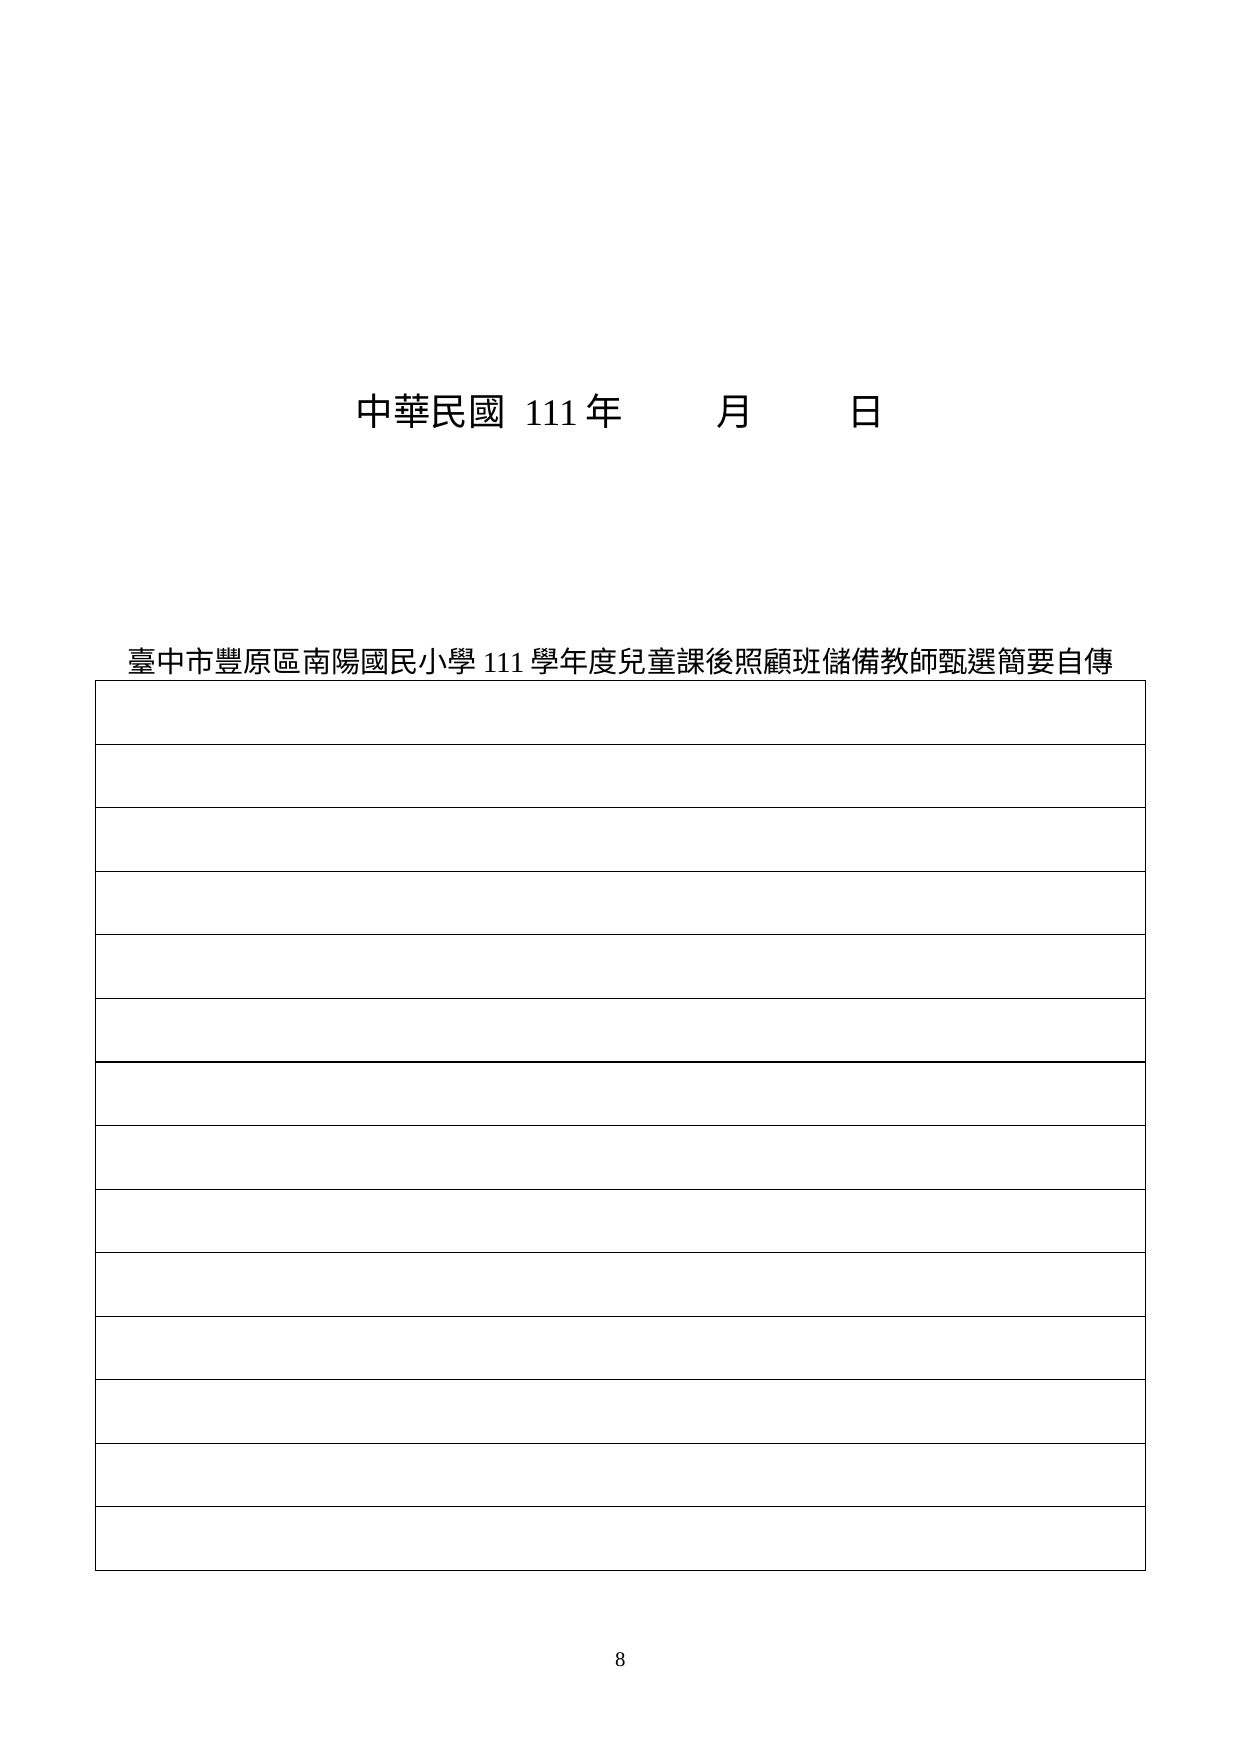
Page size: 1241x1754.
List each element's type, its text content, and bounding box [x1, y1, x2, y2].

table_cell [96, 1444, 1145, 1506]
table_cell [96, 1253, 1145, 1316]
table_cell [96, 1063, 1145, 1125]
text 臺中市豐原區南陽國民小學111學年度兒童課後照顧班儲備教師甄選簡要自傳 [89, 618, 1152, 680]
text 中華民國 111年 月 日 [89, 368, 1152, 430]
table_cell [96, 872, 1145, 934]
table_cell [96, 999, 1145, 1061]
table_header [96, 681, 1145, 744]
table_cell [96, 1126, 1145, 1188]
table_cell [96, 808, 1145, 871]
table_cell [96, 1507, 1145, 1570]
table_cell [96, 1190, 1145, 1252]
table_cell [96, 1380, 1145, 1443]
table_cell [96, 1317, 1145, 1379]
table_cell [96, 745, 1145, 807]
table_cell [96, 935, 1145, 998]
